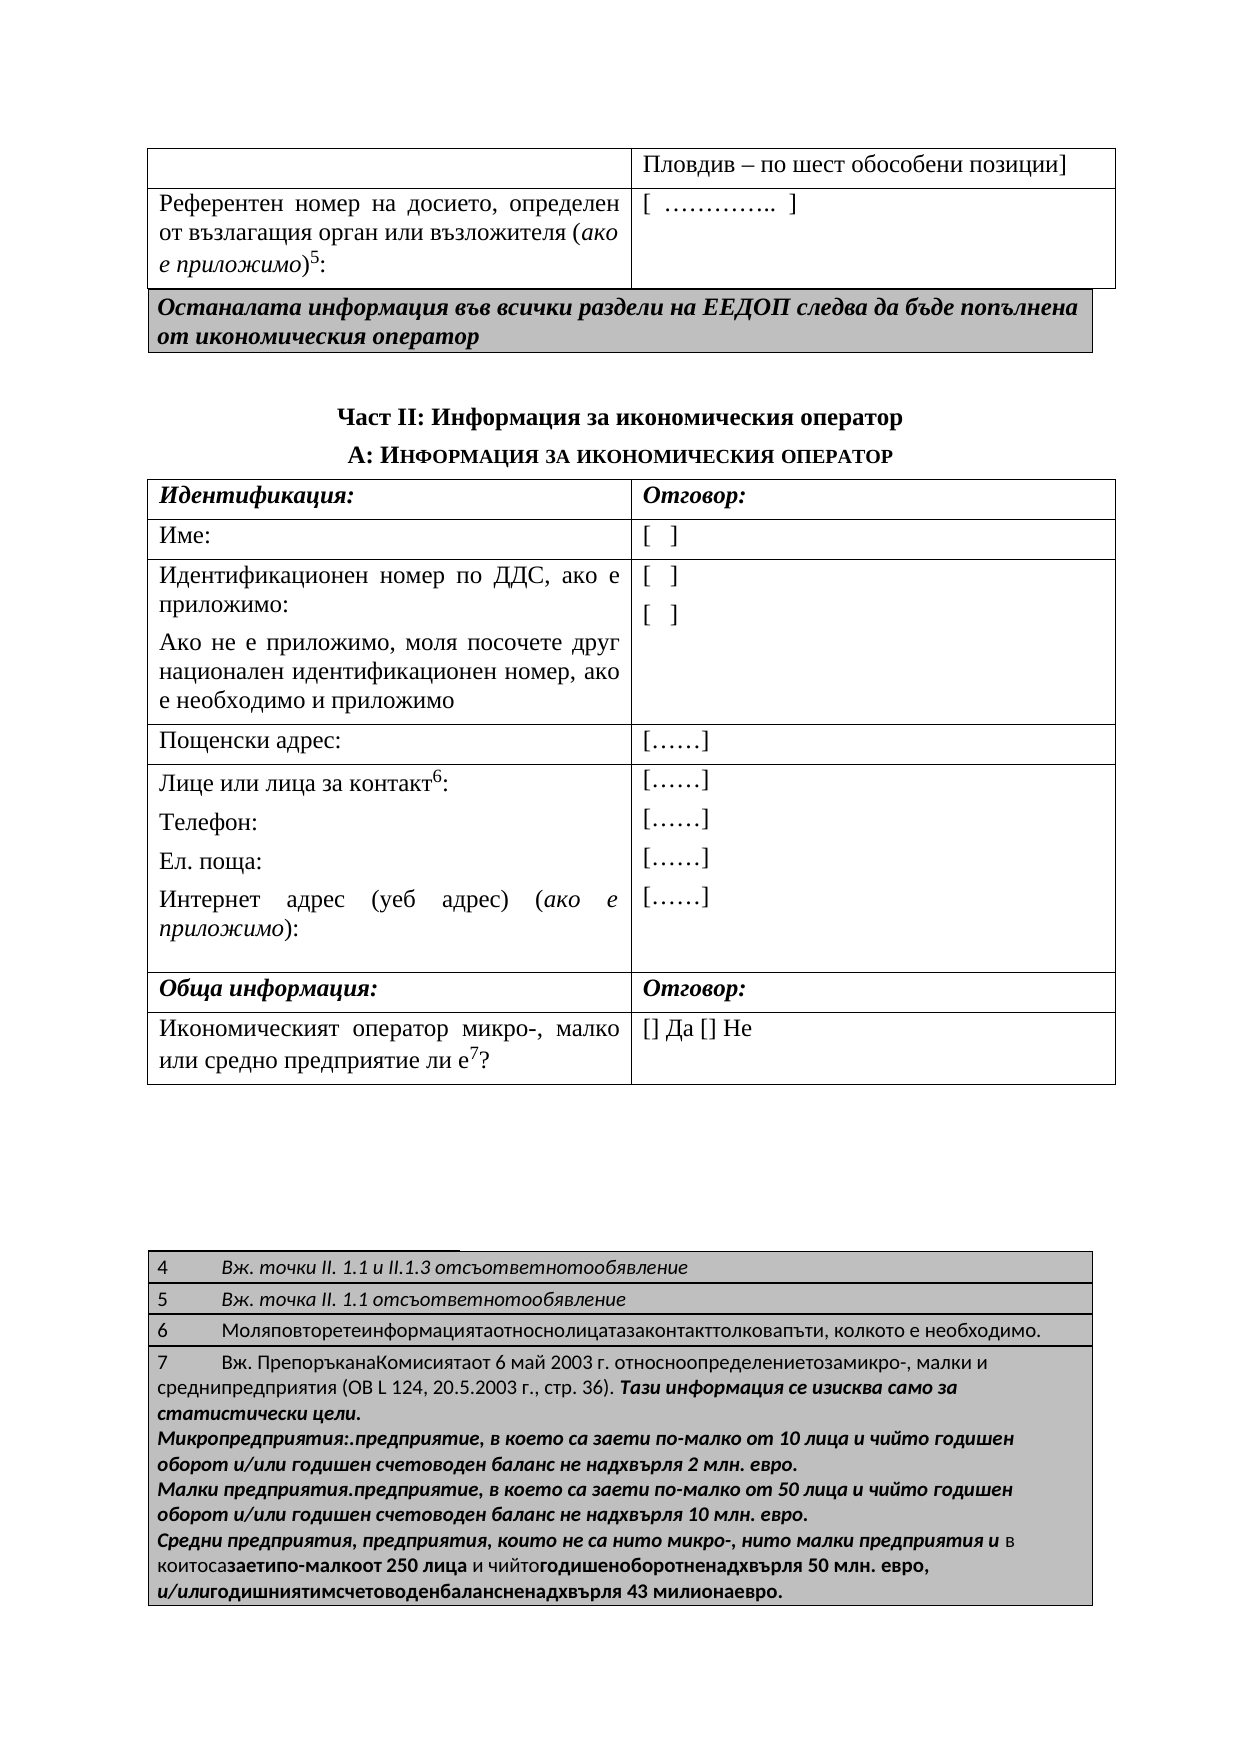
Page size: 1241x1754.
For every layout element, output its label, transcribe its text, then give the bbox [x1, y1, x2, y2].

table_cell [……] [632, 725, 1115, 763]
table_cell [ ] [ ] [632, 560, 1115, 724]
table_cell Референтен номер на досието, определен от възлагащия орган или възложителя (ако е приложимо): [148, 189, 631, 288]
table_cell Лице или лица за контакт: Телефон: Ел. поща: Интернет адрес (уеб адрес) (ако е приложимо): [148, 765, 631, 972]
table_cell Икономическият оператор микро-, малко или средно предприятие ли е? [148, 1013, 631, 1084]
table_header Идентификация: [148, 480, 631, 519]
table_cell Име: [148, 520, 631, 559]
table_cell Пловдив – по шест обособени позиции] [632, 149, 1115, 187]
table_cell Отговор: [632, 973, 1115, 1012]
table_cell [] Да [] Не [632, 1013, 1115, 1084]
table_cell Идентификационен номер по ДДС, ако е приложимо: Ако не е приложимо, моля посочете друг национален идентификационен номер, ако е необходимо и приложимо [148, 560, 631, 724]
table_cell [ ………….. ] [632, 189, 1115, 288]
text Останалата информация във всички раздели на ЕЕДОП следва да бъде попълнена от икономическия оператор [149, 290, 1092, 352]
text А: Информация за икономическия оператор [148, 441, 1093, 469]
text Част II: Информация за икономическия оператор [148, 402, 1093, 431]
table_cell [……] [……] [……] [……] [632, 765, 1115, 972]
table_cell [148, 149, 631, 187]
table_header Отговор: [632, 480, 1115, 519]
table_cell [ ] [632, 520, 1115, 559]
table_cell Обща информация: [148, 973, 631, 1012]
table_cell Пощенски адрес: [148, 725, 631, 763]
